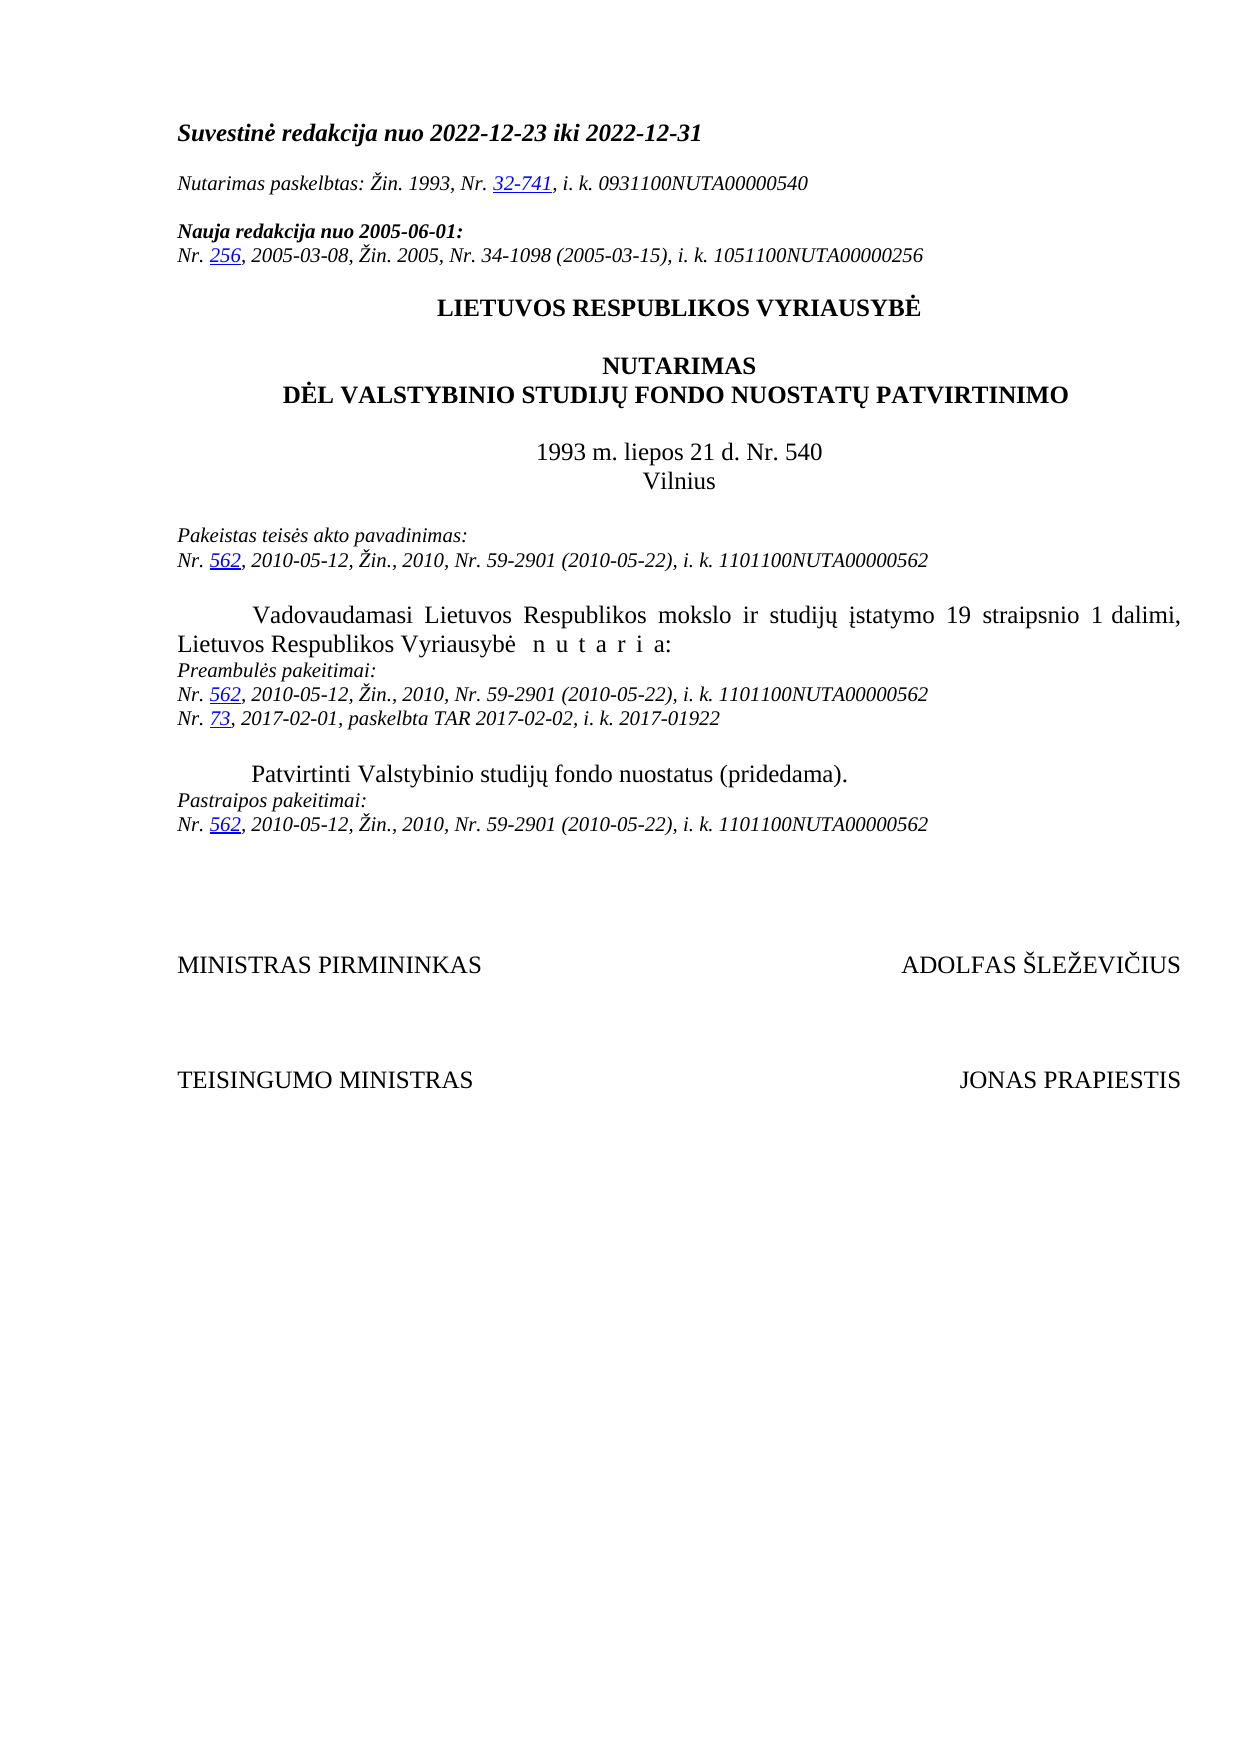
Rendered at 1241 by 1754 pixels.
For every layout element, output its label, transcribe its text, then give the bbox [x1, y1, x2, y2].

text DĖL VALSTYBINIO STUDIJŲ FONDO NUOSTATŲ PATVIRTINIMO [177, 380, 1181, 408]
text Nr. 562, 2010-05-12, Žin., 2010, Nr. 59-2901 (2010-05-22), i. k. 1101100NUTA00000562 [177, 547, 1181, 572]
text Preambulės pakeitimai: [177, 658, 1181, 682]
text Nr. 562, 2010-05-12, Žin., 2010, Nr. 59-2901 (2010-05-22), i. k. 1101100NUTA00000562 [177, 812, 1181, 836]
text Vilnius [177, 466, 1181, 495]
text TEISINGUMO MINISTRAS JONAS PRAPIESTIS [177, 1066, 1181, 1094]
text Suvestinė redakcija nuo 2022-12-23 iki 2022-12-31 [177, 118, 1181, 147]
text Nr. 256, 2005-03-08, Žin. 2005, Nr. 34-1098 (2005-03-15), i. k. 1051100NUTA00000256 [177, 243, 1181, 267]
text 1993 m. liepos 21 d. Nr. 540 [177, 437, 1181, 466]
text Nr. 73, 2017-02-01, paskelbta TAR 2017-02-02, i. k. 2017-01922 [177, 706, 1181, 730]
text Nauja redakcija nuo 2005-06-01: [177, 219, 1181, 243]
text Pastraipos pakeitimai: [177, 787, 1181, 812]
text LIETUVOS RESPUBLIKOS VYRIAUSYBĖ [177, 293, 1181, 322]
text MINISTRAS PIRMININKAS ADOLFAS ŠLEŽEVIČIUS [177, 951, 1181, 979]
text Nutarimas paskelbtas: Žin. 1993, Nr. 32-741, i. k. 0931100NUTA00000540 [177, 171, 1181, 195]
text NUTARIMAS [177, 351, 1181, 380]
text Nr. 562, 2010-05-12, Žin., 2010, Nr. 59-2901 (2010-05-22), i. k. 1101100NUTA00000562 [177, 682, 1181, 706]
text Patvirtinti Valstybinio studijų fondo nuostatus (pridedama). [177, 759, 1181, 787]
text Vadovaudamasi Lietuvos Respublikos mokslo ir studijų įstatymo 19 straipsnio 1 dalimi, Lietuvos Respublikos Vyriausybė nutaria: [177, 600, 1181, 658]
text Pakeistas teisės akto pavadinimas: [177, 523, 1181, 547]
